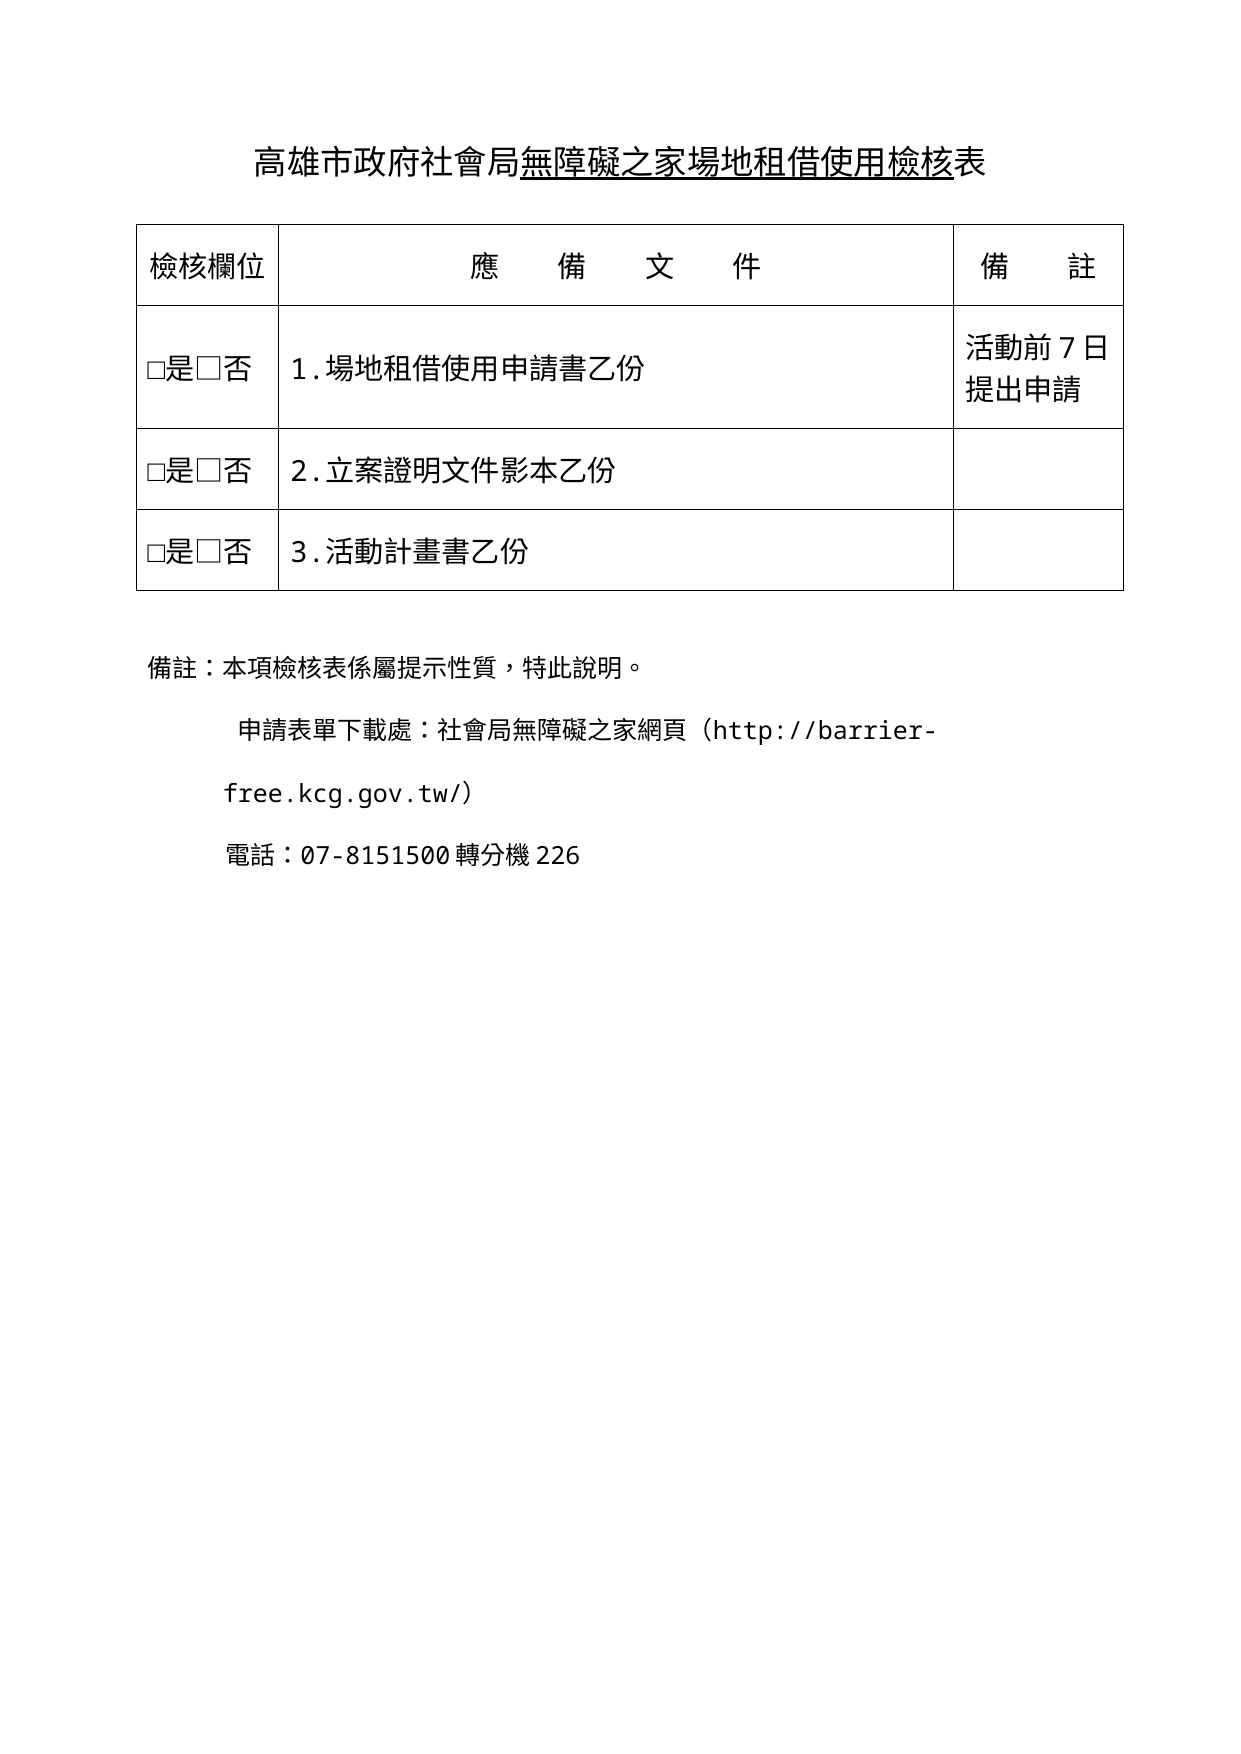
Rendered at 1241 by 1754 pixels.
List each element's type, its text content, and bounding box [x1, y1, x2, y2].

table_header 檢核欄位 [137, 225, 278, 304]
table_cell 3.活動計畫書乙份 [279, 510, 953, 590]
table_header 備 註 [954, 225, 1123, 304]
text 備註：本項檢核表係屬提示性質，特此說明。 [148, 625, 1092, 687]
table_cell □是□否 [137, 429, 278, 509]
text 申請表單下載處：社會局無障礙之家網頁（http://barrier-free.kcg.gov.tw/） [148, 687, 1092, 812]
table_header 應 備 文 件 [279, 225, 953, 304]
table_cell 活動前7日提出申請 [954, 306, 1123, 428]
text 高雄市政府社會局無障礙之家場地租借使用檢核表 [148, 136, 1092, 184]
table_cell 2.立案證明文件影本乙份 [279, 429, 953, 509]
table_cell □是□否 [137, 306, 278, 428]
table_cell □是□否 [137, 510, 278, 590]
text 電話：07-8151500轉分機226 [148, 812, 1092, 875]
table_cell 1.場地租借使用申請書乙份 [279, 306, 953, 428]
table_cell [954, 510, 1123, 590]
table_cell [954, 429, 1123, 509]
